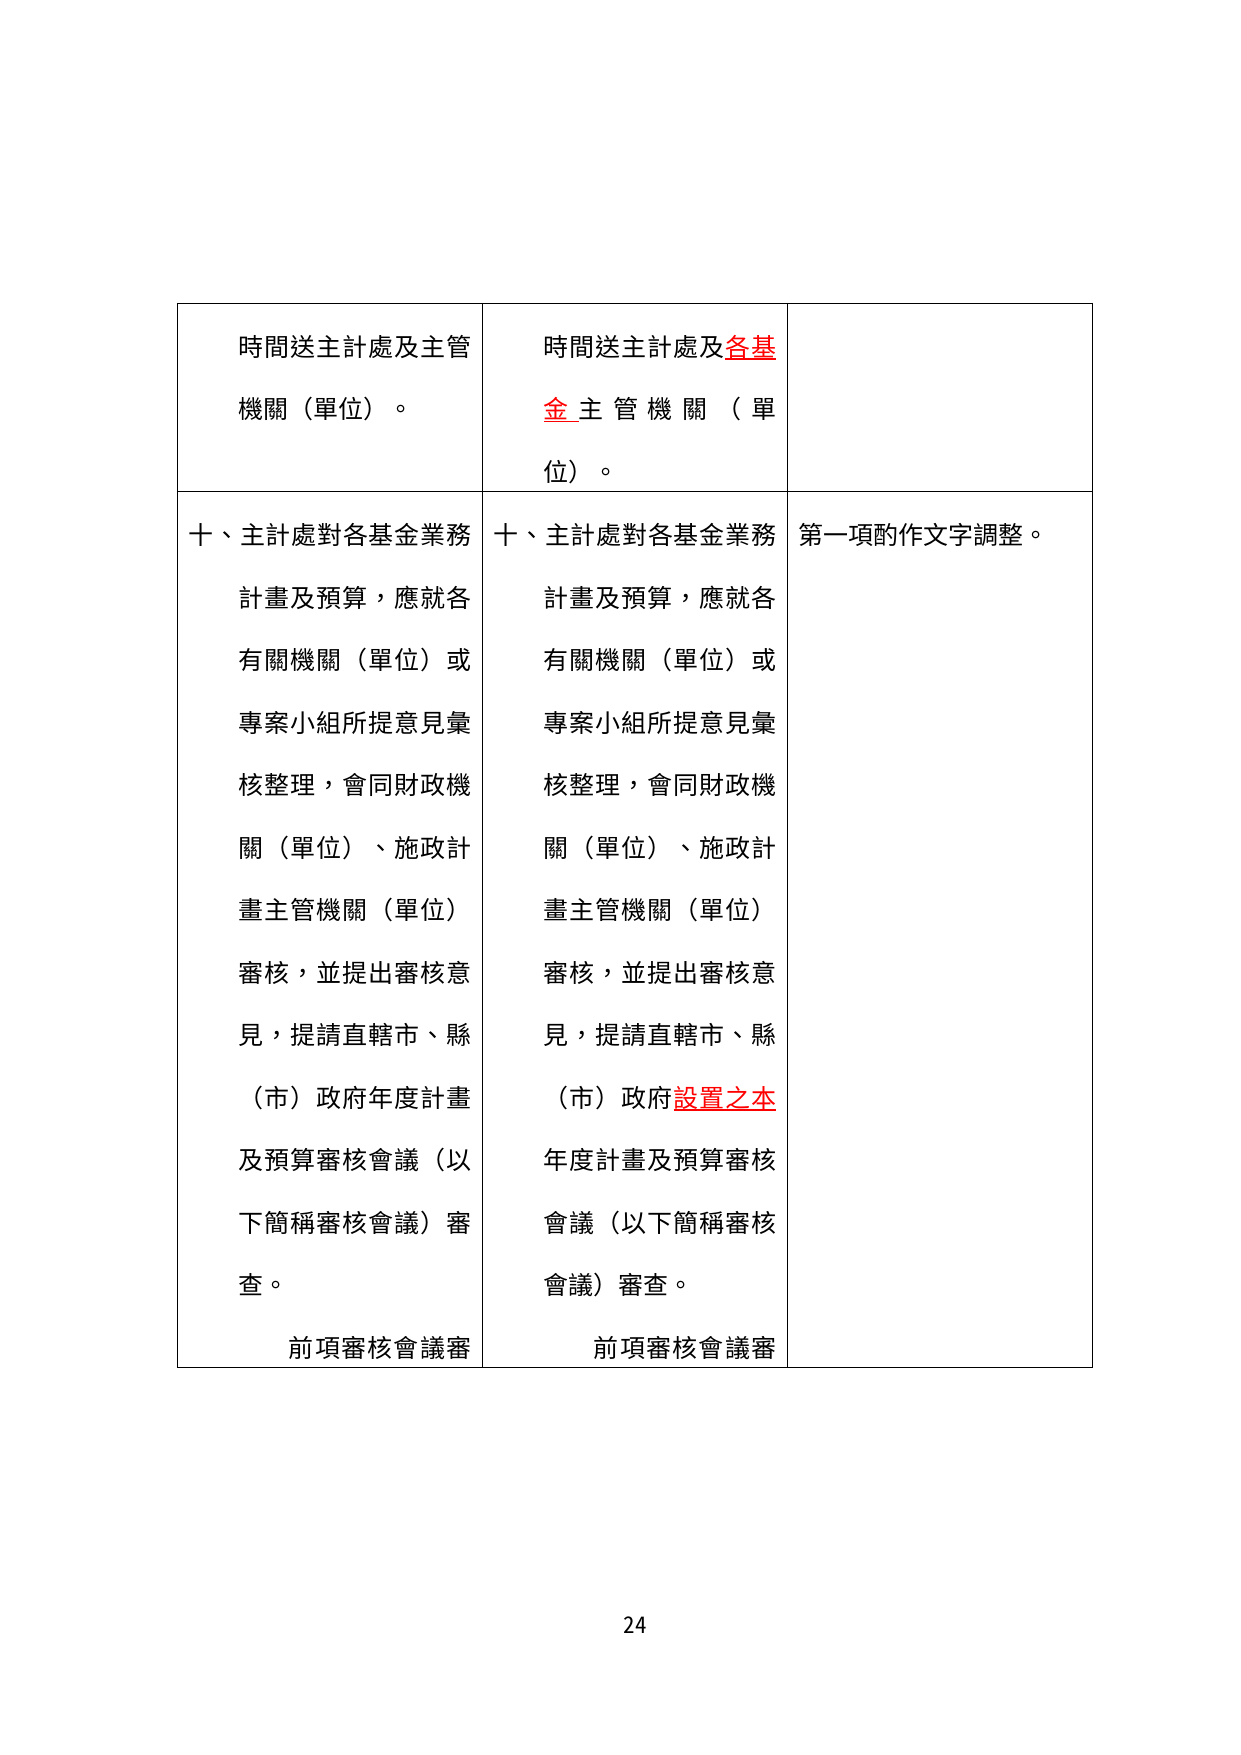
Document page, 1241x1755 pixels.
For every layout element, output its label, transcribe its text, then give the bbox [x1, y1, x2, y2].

table_cell 十、主計處對各基金業務計畫及預算，應就各有關機關（單位）或專案小組所提意見彙核整理，會同財政機關（單位）、施政計畫主管機關（單位）審核，並提出審核意見，提請直轄市、縣（市）政府年度計畫及預算審核會議（以下簡稱審核會議）審查。 前項審核會議審 [178, 492, 482, 1367]
table_cell 時間送主計處及各基金主管機關（單位）。 [483, 304, 787, 491]
table_cell [788, 304, 1092, 491]
table_cell 第一項酌作文字調整。 [788, 492, 1092, 1367]
table_cell 十、主計處對各基金業務計畫及預算，應就各有關機關（單位）或專案小組所提意見彙核整理，會同財政機關（單位）、施政計畫主管機關（單位）審核，並提出審核意見，提請直轄市、縣（市）政府設置之本年度計畫及預算審核會議（以下簡稱審核會議）審查。 前項審核會議審 [483, 492, 787, 1367]
table_cell 時間送主計處及主管機關（單位）。 [178, 304, 482, 491]
